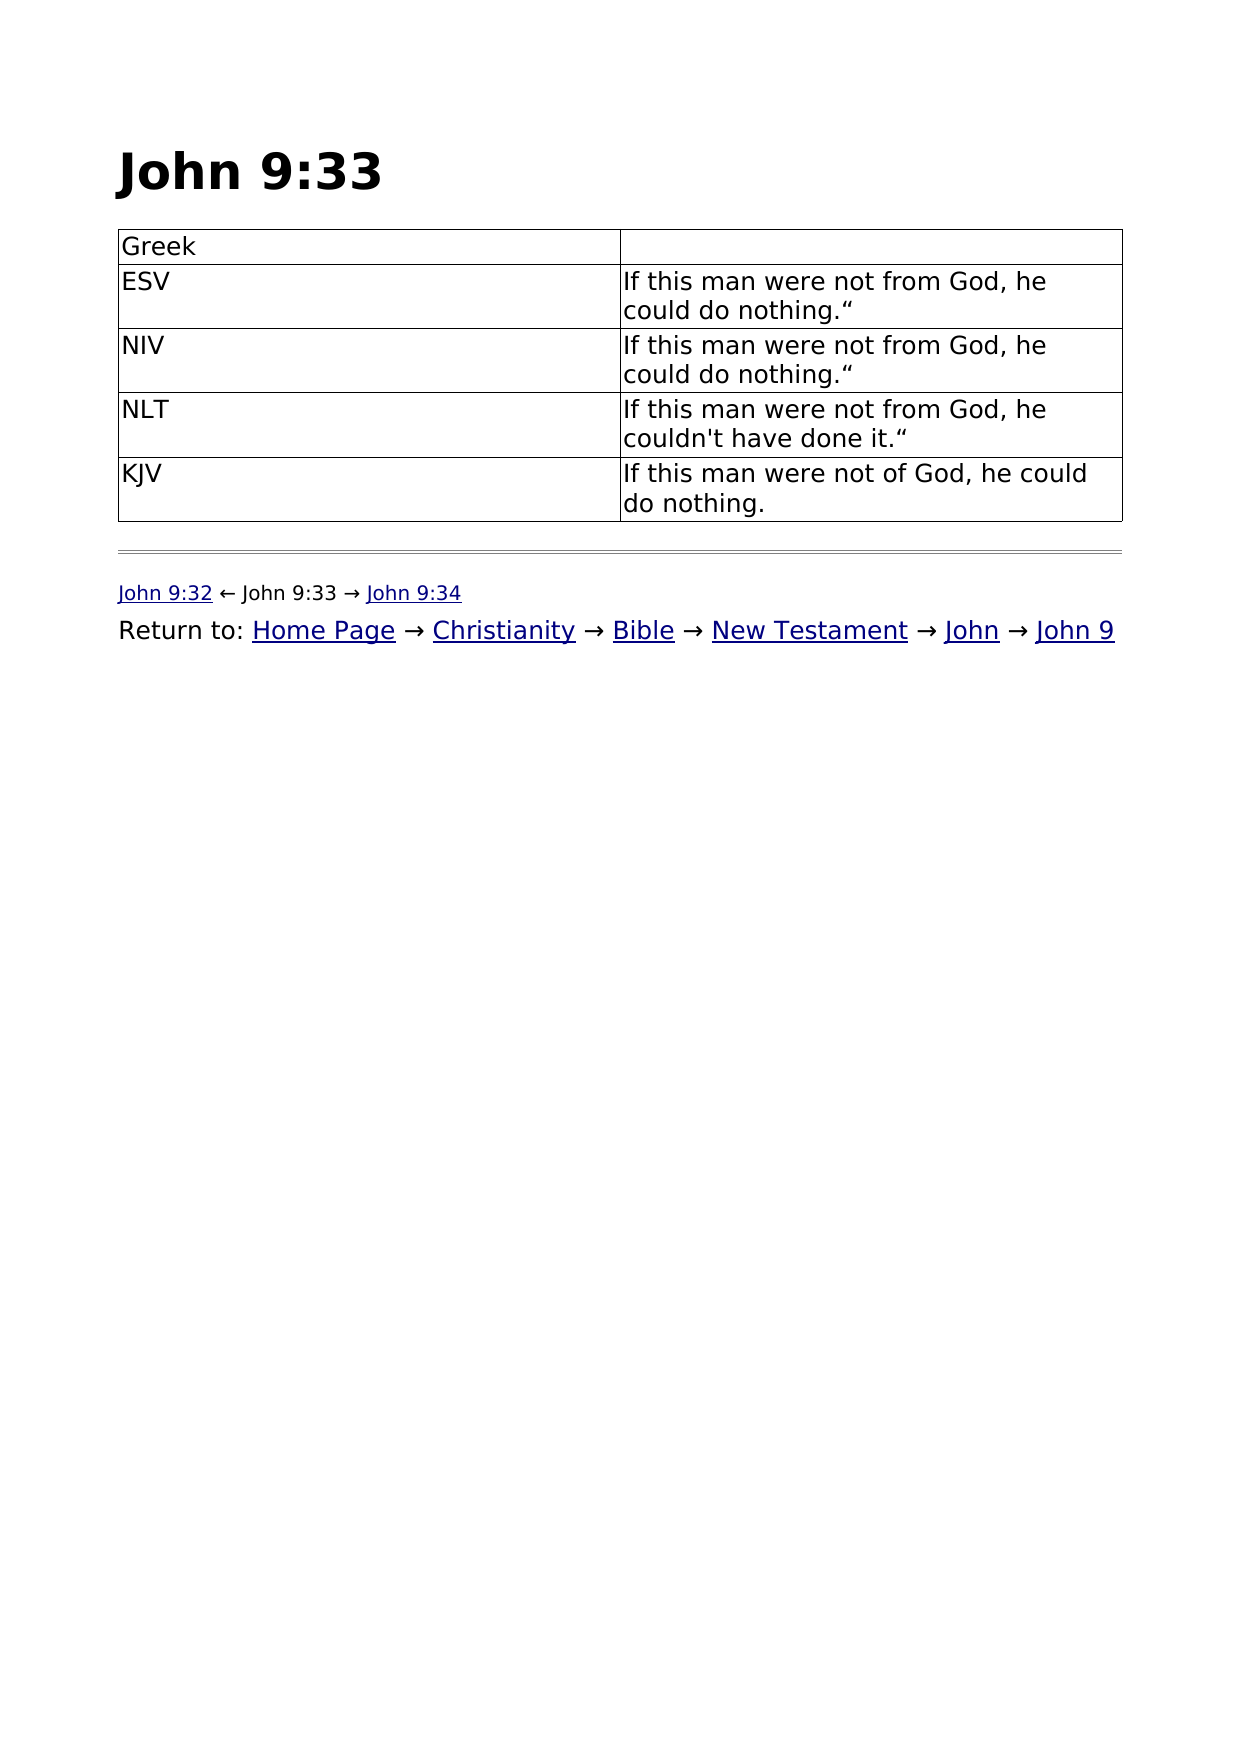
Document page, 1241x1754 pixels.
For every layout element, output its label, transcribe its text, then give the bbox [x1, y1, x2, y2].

table_header [621, 230, 1122, 264]
table_header Greek [119, 230, 620, 264]
text John 9:32 ← John 9:33 → John 9:34 [118, 582, 1122, 616]
table_cell If this man were not of God, he could do nothing. [621, 458, 1122, 521]
table_cell If this man were not from God, he could do nothing.“ [621, 265, 1122, 328]
table_cell ESV [119, 265, 620, 328]
table_cell NIV [119, 329, 620, 392]
table_cell If this man were not from God, he couldn't have done it.“ [621, 393, 1122, 457]
table_cell NLT [119, 393, 620, 457]
text Return to: Home Page → Christianity → Bible → New Testament → John → John 9 [118, 616, 1122, 645]
table_cell KJV [119, 458, 620, 521]
table_cell If this man were not from God, he could do nothing.“ [621, 329, 1122, 392]
subtitle John 9:33 [118, 143, 1122, 201]
